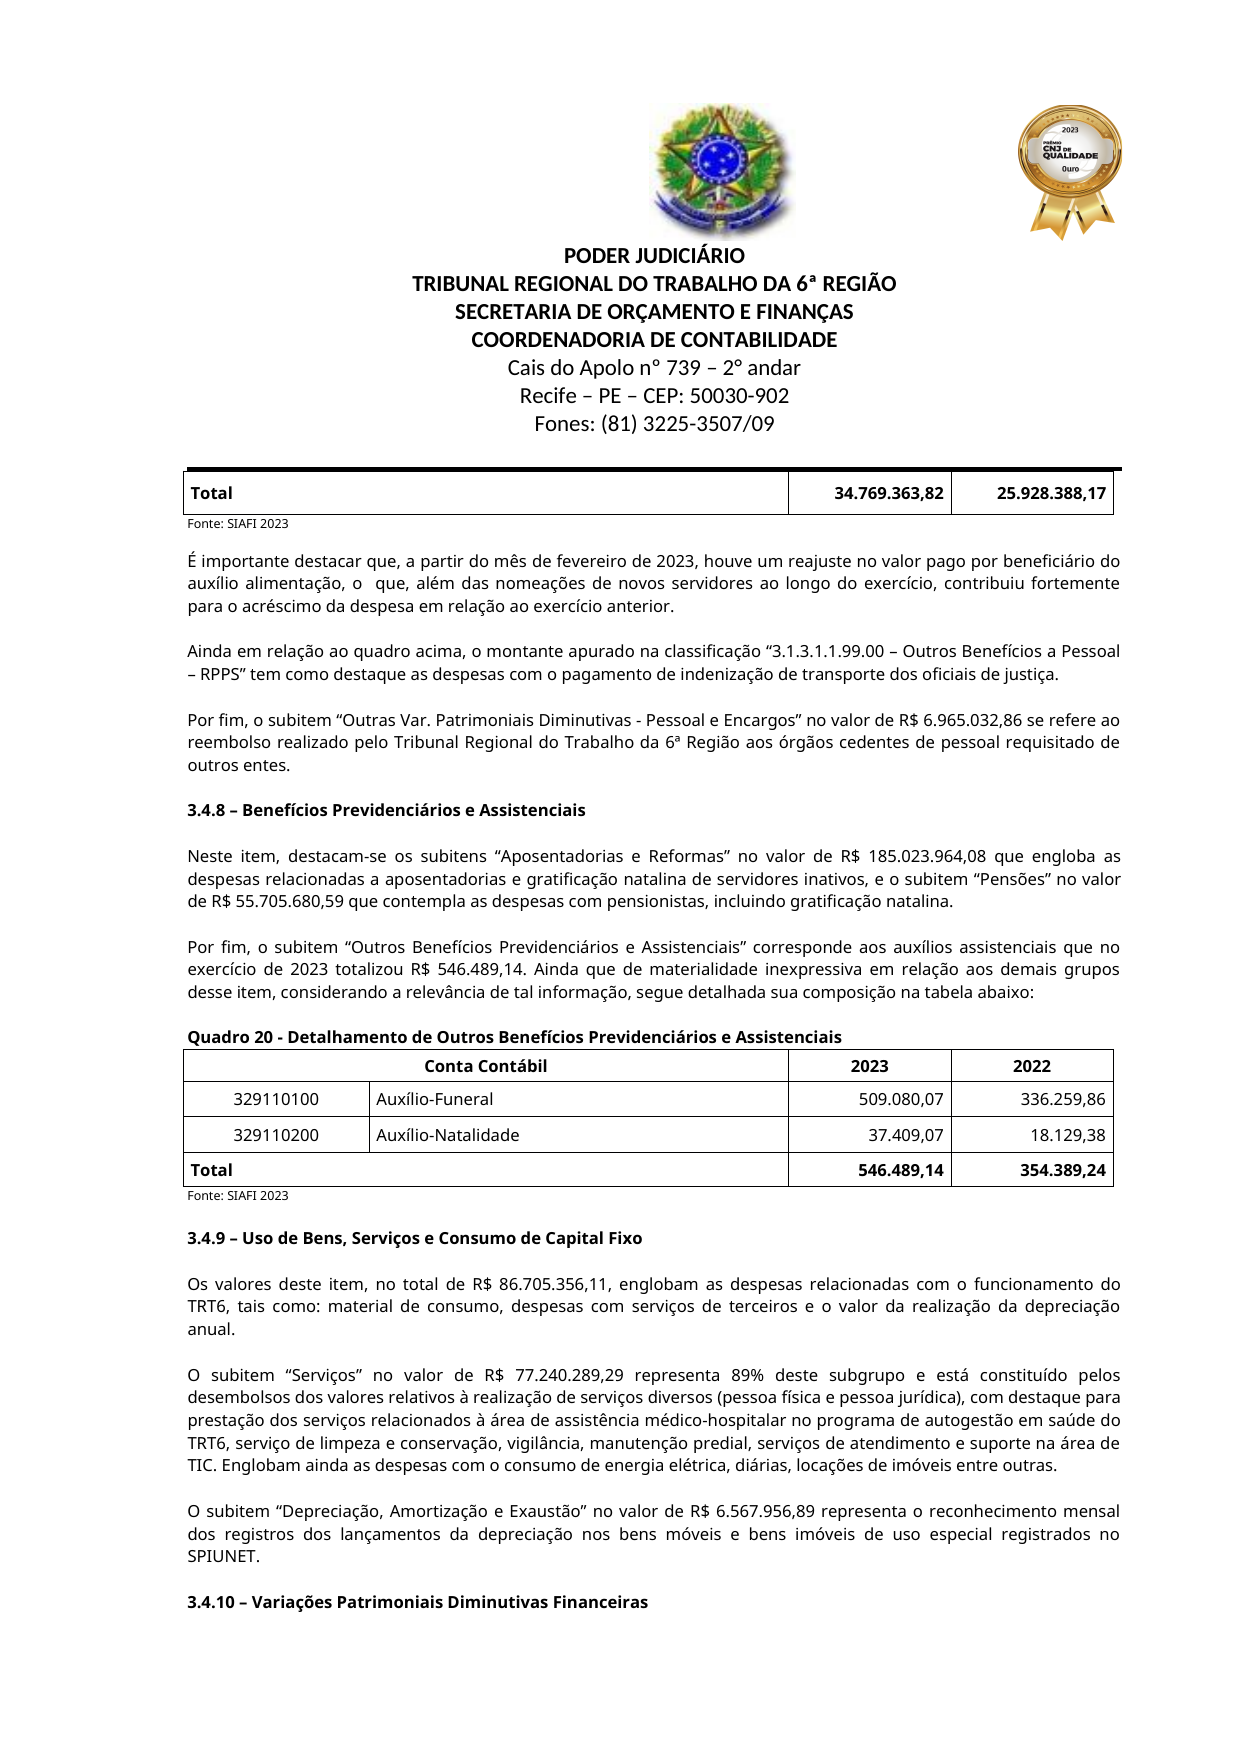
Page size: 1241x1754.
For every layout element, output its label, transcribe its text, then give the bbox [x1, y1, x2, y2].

table_header 2023 [789, 1050, 951, 1081]
table_cell Auxílio-Funeral [370, 1082, 788, 1116]
subtitle Fonte: SIAFI 2023 [187, 515, 1122, 532]
table_cell 546.489,14 [789, 1153, 951, 1186]
table_cell Total [184, 1153, 788, 1186]
subtitle Por fim, o subitem “Outras Var. Patrimoniais Diminutivas - Pessoal e Encargos” no valor de R$ 6.965.032,86 se refere ao reembolso realizado pelo Tribunal Regional do Trabalho da 6ª Região aos órgãos cedentes de pessoal requisitado de outros entes. [187, 708, 1122, 776]
subtitle 3.4.9 – Uso de Bens, Serviços e Consumo de Capital Fixo [187, 1227, 1122, 1250]
table_cell 18.129,38 [952, 1117, 1113, 1152]
subtitle Os valores deste item, no total de R$ 86.705.356,11, englobam as despesas relacionadas com o funcionamento do TRT6, tais como: material de consumo, despesas com serviços de terceiros e o valor da realização da depreciação anual. [187, 1272, 1122, 1341]
subtitle 3.4.10 – Variações Patrimoniais Diminutivas Financeiras [187, 1590, 1122, 1613]
subtitle Por fim, o subitem “Outros Benefícios Previdenciários e Assistenciais” corresponde aos auxílios assistenciais que no exercício de 2023 totalizou R$ 546.489,14. Ainda que de materialidade inexpressiva em relação aos demais grupos desse item, considerando a relevância de tal informação, segue detalhada sua composição na tabela abaixo: [187, 935, 1122, 1003]
subtitle 3.4.8 – Benefícios Previdenciários e Assistenciais [187, 799, 1122, 822]
table_cell 509.080,07 [789, 1082, 951, 1116]
table_cell 25.928.388,17 [952, 472, 1113, 514]
subtitle Neste item, destacam-se os subitens “Aposentadorias e Reformas” no valor de R$ 185.023.964,08 que engloba as despesas relacionadas a aposentadorias e gratificação natalina de servidores inativos, e o subitem “Pensões” no valor de R$ 55.705.680,59 que contempla as despesas com pensionistas, incluindo gratificação natalina. [187, 844, 1122, 912]
picture [649, 103, 796, 241]
subtitle É importante destacar que, a partir do mês de fevereiro de 2023, houve um reajuste no valor pago por beneficiário do auxílio alimentação, o que, além das nomeações de novos servidores ao longo do exercício, contribuiu fortemente para o acréscimo da despesa em relação ao exercício anterior. [187, 549, 1122, 617]
table_header Conta Contábil [184, 1050, 788, 1081]
table_cell Total [184, 472, 788, 514]
table_cell 329110200 [184, 1117, 369, 1152]
subtitle Fonte: SIAFI 2023 [187, 1187, 1122, 1204]
subtitle O subitem “Serviços” no valor de R$ 77.240.289,29 representa 89% deste subgrupo e está constituído pelos desembolsos dos valores relativos à realização de serviços diversos (pessoa física e pessoa jurídica), com destaque para prestação dos serviços relacionados à área de assistência médico-hospitalar no programa de autogestão em saúde do TRT6, serviço de limpeza e conservação, vigilância, manutenção predial, serviços de atendimento e suporte na área de TIC. Englobam ainda as despesas com o consumo de energia elétrica, diárias, locações de imóveis entre outras. [187, 1363, 1122, 1477]
subtitle Quadro 20 - Detalhamento de Outros Benefícios Previdenciários e Assistenciais [187, 1026, 1122, 1049]
table_cell 34.769.363,82 [789, 472, 951, 514]
table_cell Auxílio-Natalidade [370, 1117, 788, 1152]
subtitle O subitem “Depreciação, Amortização e Exaustão” no valor de R$ 6.567.956,89 representa o reconhecimento mensal dos registros dos lançamentos da depreciação nos bens móveis e bens imóveis de uso especial registrados no SPIUNET. [187, 1499, 1122, 1568]
table_cell 354.389,24 [952, 1153, 1113, 1186]
table_cell 329110100 [184, 1082, 369, 1116]
table_header 2022 [952, 1050, 1113, 1081]
table_cell 37.409,07 [789, 1117, 951, 1152]
table_cell 336.259,86 [952, 1082, 1113, 1116]
subtitle Ainda em relação ao quadro acima, o montante apurado na classificação “3.1.3.1.1.99.00 – Outros Benefícios a Pessoal – RPPS” tem como destaque as despesas com o pagamento de indenização de transporte dos oficiais de justiça. [187, 640, 1122, 685]
picture [1018, 105, 1123, 241]
